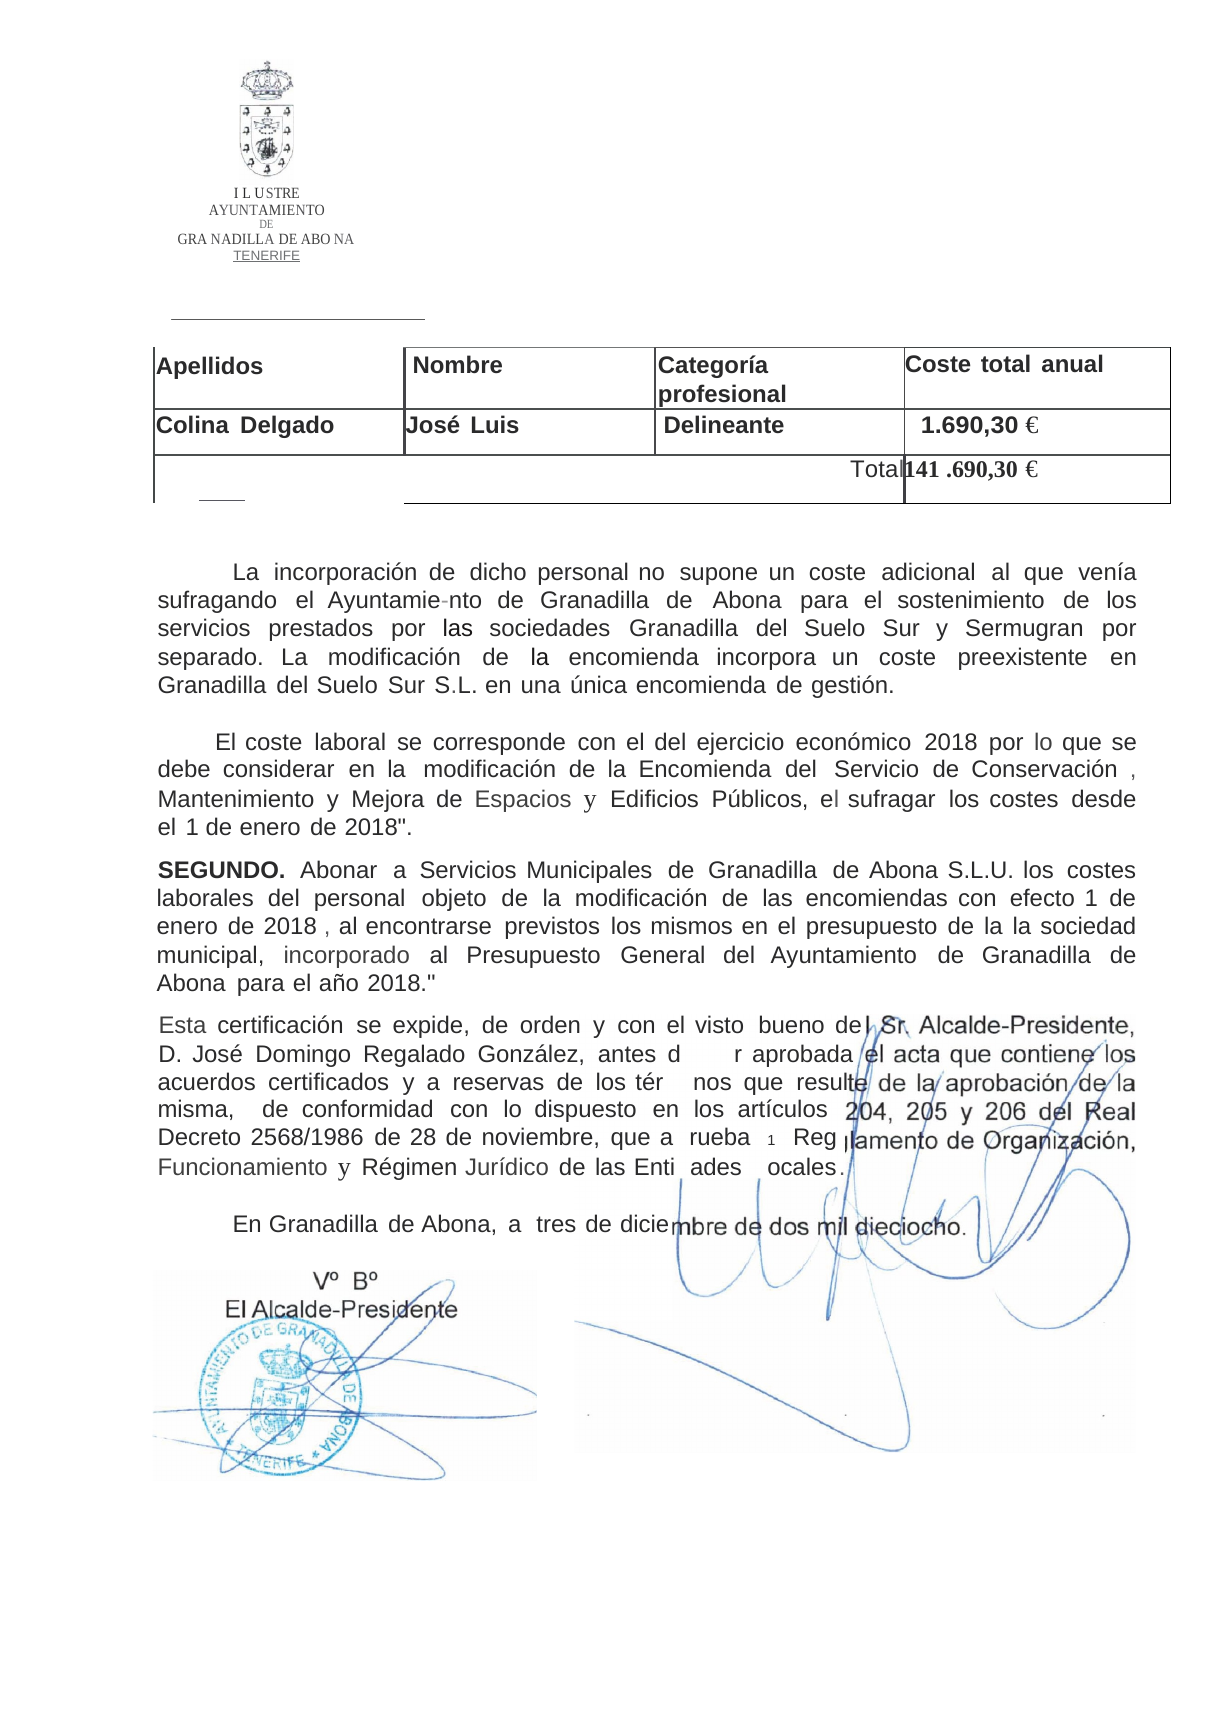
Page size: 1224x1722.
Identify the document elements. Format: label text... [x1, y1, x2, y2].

table_header Apellidos [155, 347, 403, 408]
table_cell 141 .690,30 € [906, 456, 1170, 503]
table_cell [155, 456, 404, 503]
table_header Categoría profesional [656, 348, 904, 408]
picture [574, 1039, 1136, 1210]
text TENERIFE [176, 248, 357, 263]
text GRA NADILLA DE ABO NA [174, 231, 357, 248]
table_cell José Luis [406, 410, 654, 454]
text Esta certificación se expide, de orden y con el visto bueno de [158, 1011, 1184, 1039]
text DE [175, 218, 357, 231]
text El coste laboral se corresponde con el del ejercicio económico 2018 por lo que se debe considerar en la modificación de la Encomienda del Servicio de Conservación , Mantenimiento y Mejora de Espacios y Edificios Públicos, el sufragar los costes desde el 1 de enero de 2018". [157, 728, 1137, 841]
text SEGUNDO. Abonar a Servicios Municipales de Granadilla de Abona S.L.U. los costes laborales del personal objeto de la modificación de las encomiendas con efecto 1 de enero de 2018 , al encontrarse previstos los mismos en el presupuesto de la la sociedad municipal, incorporado al Presupuesto General del Ayuntamiento de Granadilla de Abona para el año 2018." [156, 856, 1137, 996]
table_cell Total [404, 456, 903, 503]
text I L USTRE AYUNTAMIENTO [176, 185, 357, 218]
text En Granadilla de Abona, a tres de dicie [232, 1210, 1184, 1238]
table_cell Delineante [656, 410, 904, 454]
text D. José Domingo Regalado González, antes d r aprobada acuerdos certificados y a reservas de los tér nos que resul misma, de conformidad con lo dispuesto en los artículos Decreto 2568/1986 de 28 de noviembre, que a rueba 1 Reg Funcionamiento y Régimen Jurídico de las Enti ades ocales. [157, 1040, 853, 1181]
table_cell Colina Delgado [155, 410, 403, 454]
picture [239, 59, 294, 185]
table_header Nombre [406, 348, 654, 408]
picture [574, 1238, 1136, 1453]
picture [152, 1270, 537, 1481]
text La incorporación de dicho personal no supone un coste adicional al que venía sufragando el Ayuntamie-nto de Granadilla de Abona para el sostenimiento de los servicios prestados por las sociedades Granadilla del Suelo Sur y Sermugran por separado. La modificación de la encomienda incorpora un coste preexistente en Granadilla del Suelo Sur S.L. en una única encomienda de gestión. [157, 557, 1137, 698]
table_header Coste total anual [905, 348, 1170, 408]
table_cell 1.690,30 € [905, 410, 1170, 454]
